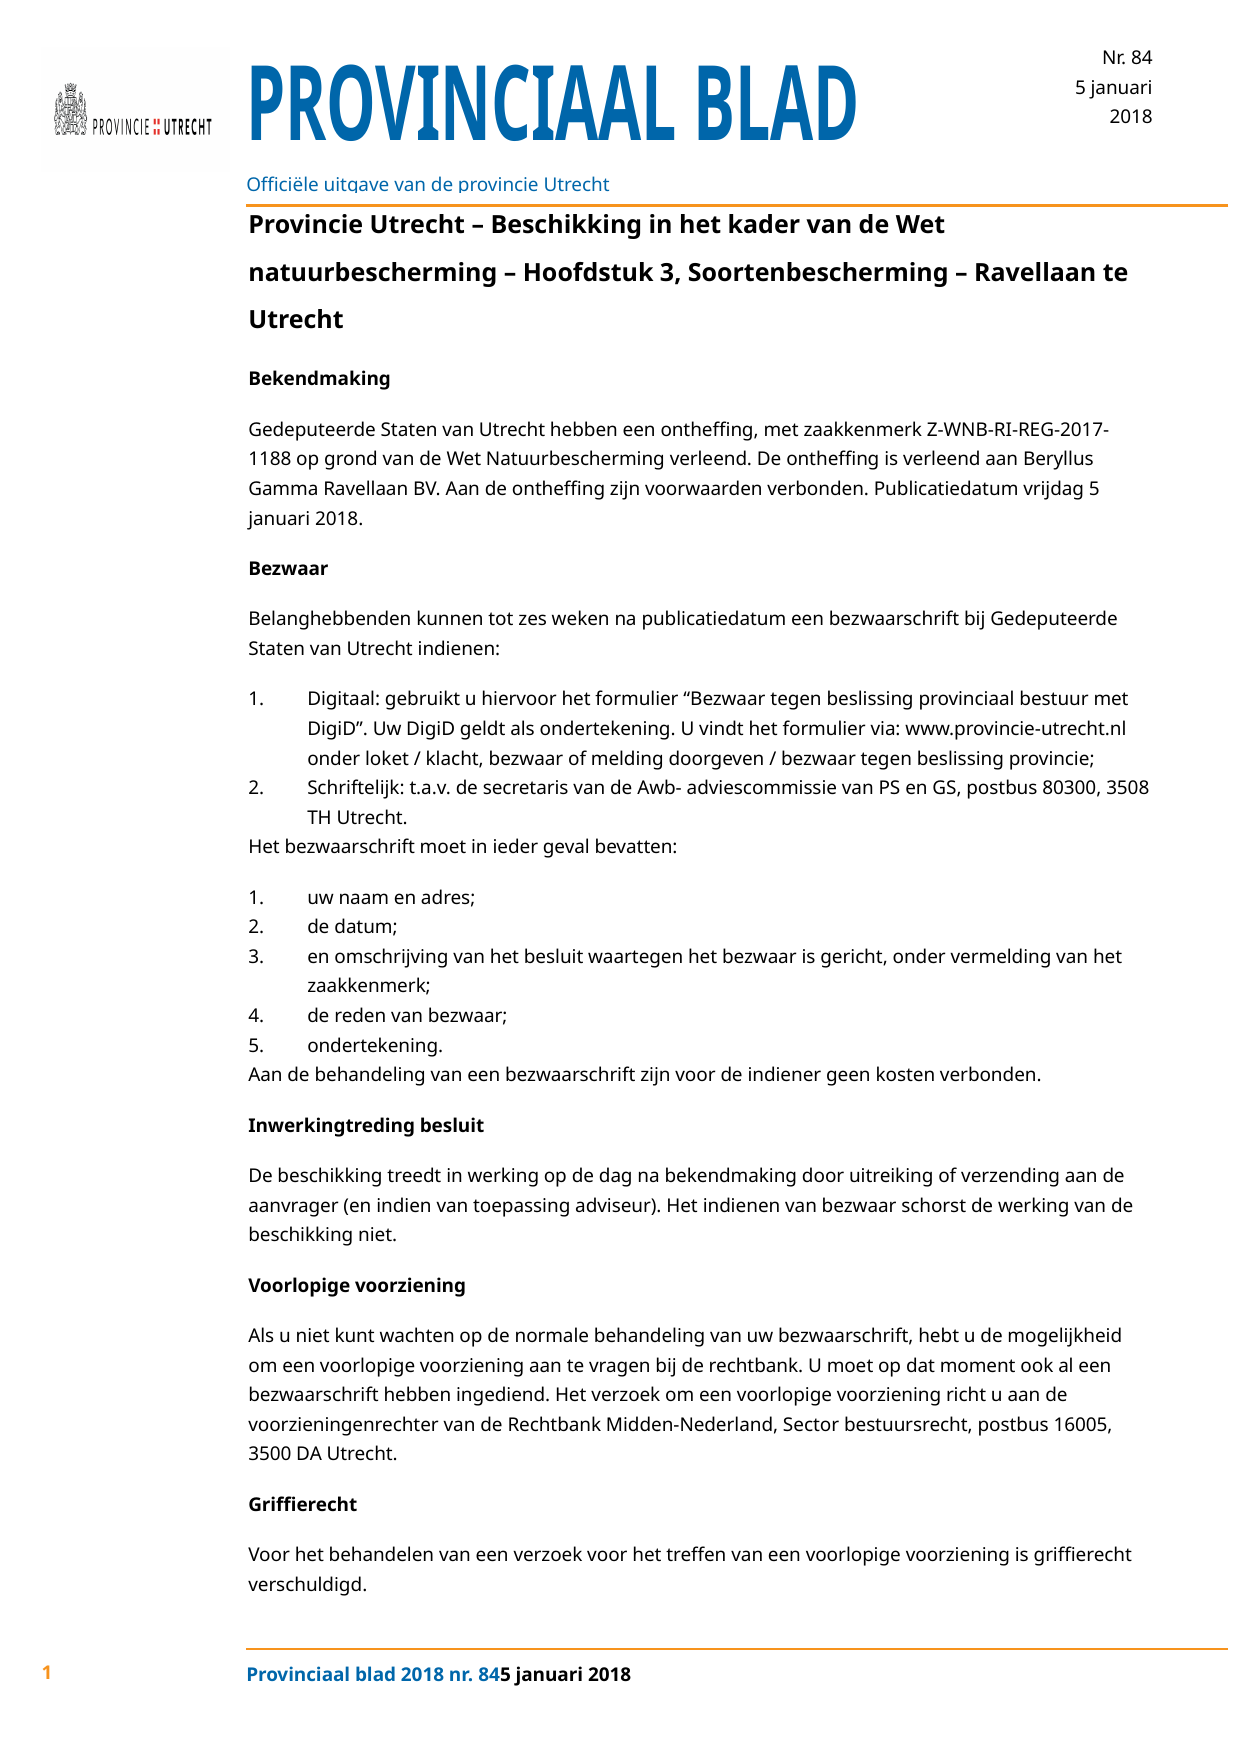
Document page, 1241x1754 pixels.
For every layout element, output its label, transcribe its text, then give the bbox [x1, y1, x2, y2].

text Gedeputeerde Staten van Utrecht hebben een ontheffing, met zaakkenmerk Z-WNB-RI-REG-2017-1188 op grond van de Wet Natuurbescherming verleend. De ontheffing is verleend aan Beryllus Gamma Ravellaan BV. Aan de ontheffing zijn voorwaarden verbonden. Publicatiedatum vrijdag 5 januari 2018. [248, 416, 1152, 530]
text Bekendmaking [248, 366, 1152, 391]
text De beschikking treedt in werking op de dag na bekendmaking door uitreiking of verzending aan de aanvrager (en indien van toepassing adviseur). Het indienen van bezwaar schorst de werking van de beschikking niet. [248, 1162, 1152, 1247]
text Belanghebbenden kunnen tot zes weken na publicatiedatum een bezwaarschrift bij Gedeputeerde Staten van Utrecht indienen: [248, 606, 1152, 661]
text Griffierecht [248, 1491, 1152, 1517]
text Provincie Utrecht – Beschikking in het kader van de Wet natuurbescherming – Hoofdstuk 3, Soortenbescherming – Ravellaan te Utrecht [248, 207, 1152, 336]
picture [41, 47, 231, 172]
list uw naam en adres; [248, 884, 1152, 909]
text Inwerkingtreding besluit [248, 1112, 1152, 1137]
list de datum; [248, 913, 1152, 939]
text Het bezwaarschrift moet in ieder geval bevatten: [248, 833, 1152, 859]
text Aan de behandeling van een bezwaarschrift zijn voor de indiener geen kosten verbonden. [248, 1061, 1152, 1087]
list en omschrijving van het besluit waartegen het bezwaar is gericht, onder vermelding van het zaakkenmerk; [248, 943, 1152, 998]
list Schriftelijk: t.a.v. de secretaris van de Awb- adviescommissie van PS en GS, postbus 80300, 3508 TH Utrecht. [248, 774, 1152, 829]
text Bezwaar [248, 555, 1152, 581]
list Digitaal: gebruikt u hiervoor het formulier “Bezwaar tegen beslissing provinciaal bestuur met DigiD”. Uw DigiD geldt als ondertekening. U vindt het formulier via: www.provincie-utrecht.nl onder loket / klacht, bezwaar of melding doorgeven / bezwaar tegen beslissing provincie; [248, 686, 1152, 770]
text Als u niet kunt wachten op de normale behandeling van uw bezwaarschrift, hebt u de mogelijkheid om een voorlopige voorziening aan te vragen bij de rechtbank. U moet op dat moment ook al een bezwaarschrift hebben ingediend. Het verzoek om een voorlopige voorziening richt u aan de voorzieningenrechter van de Rechtbank Midden-Nederland, Sector bestuursrecht, postbus 16005, 3500 DA Utrecht. [248, 1322, 1152, 1466]
text Voorlopige voorziening [248, 1272, 1152, 1297]
text Voor het behandelen van een verzoek voor het treffen van een voorlopige voorziening is griffierecht verschuldigd. [248, 1541, 1152, 1597]
list ondertekening. [248, 1032, 1152, 1057]
list de reden van bezwaar; [248, 1002, 1152, 1028]
